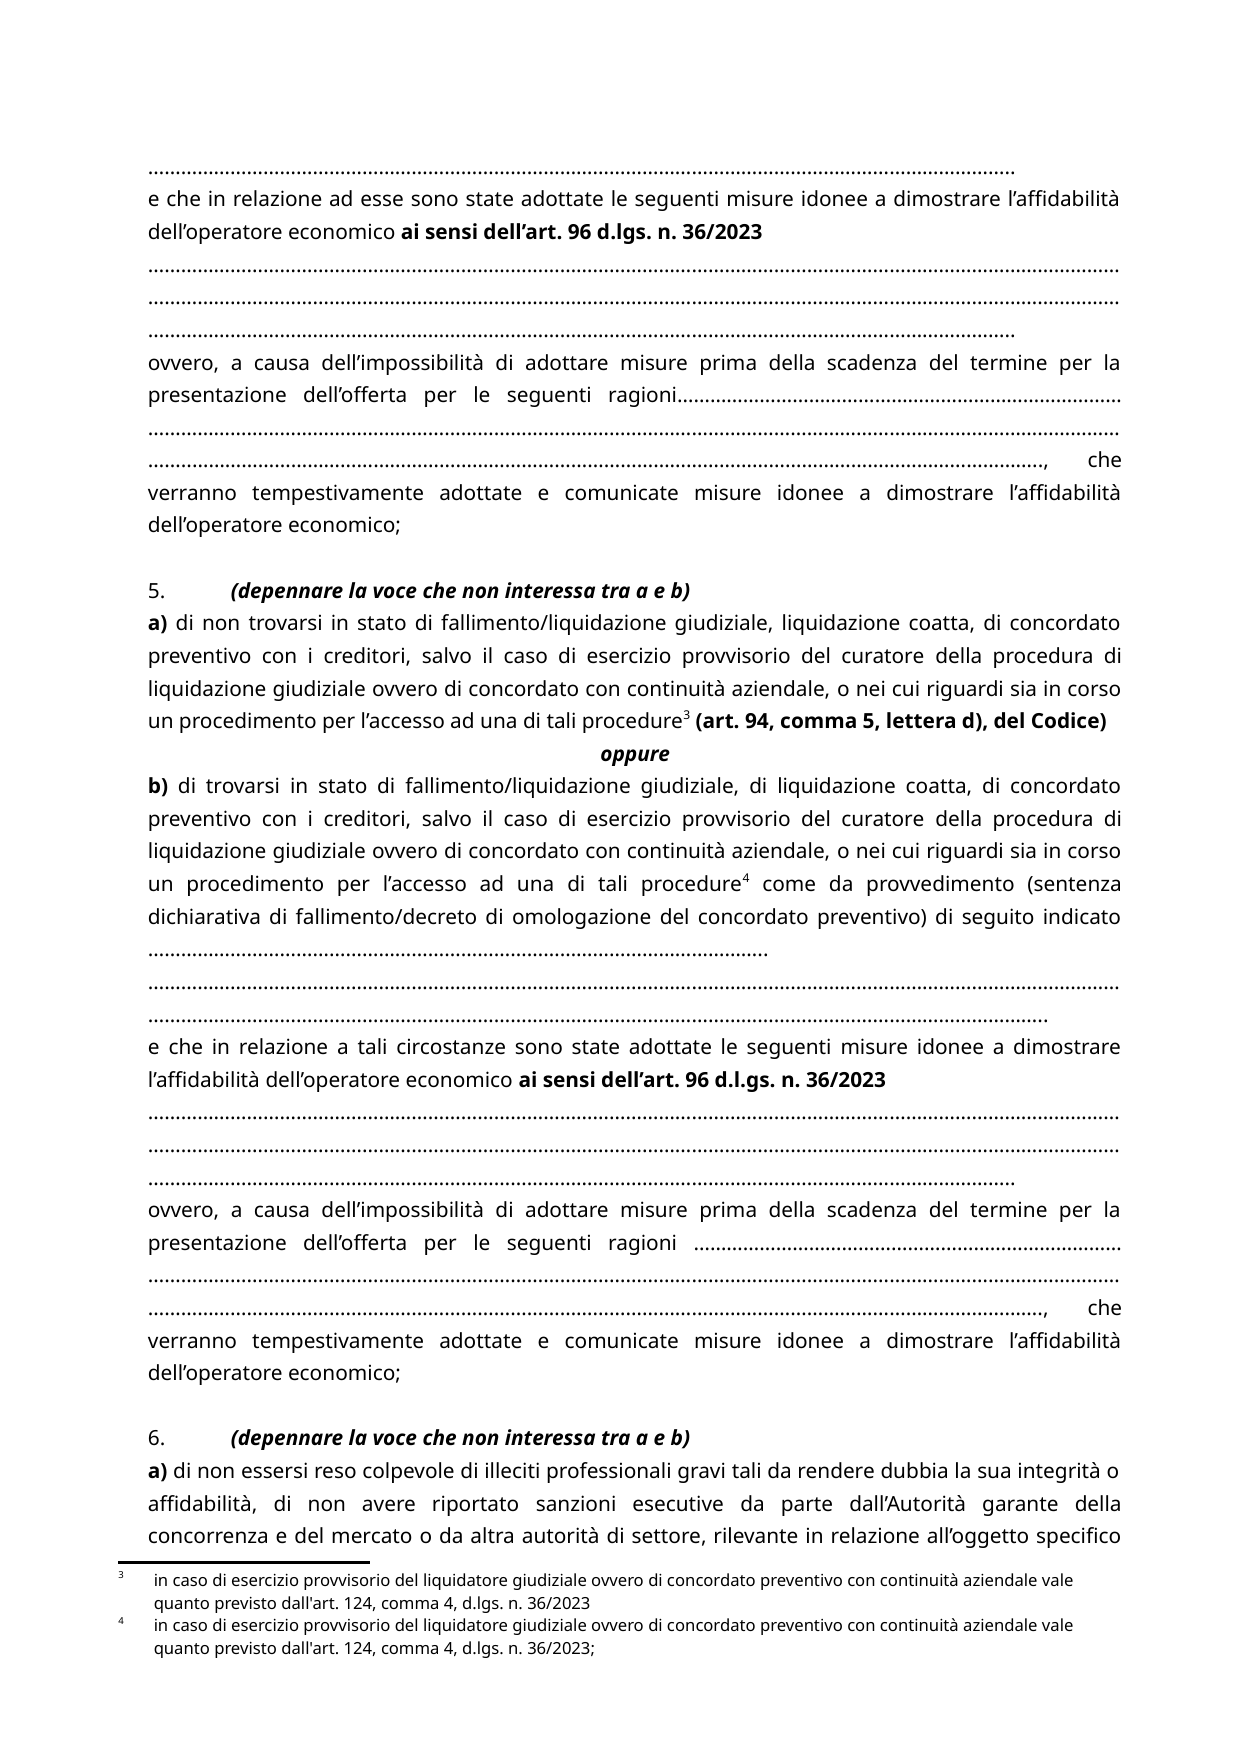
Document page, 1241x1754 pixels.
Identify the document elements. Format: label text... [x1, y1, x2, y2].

list in caso di esercizio provvisorio del liquidatore giudiziale ovvero di concordato preventivo con continuità aziendale vale quanto previsto dall'art. 124, comma 4, d.lgs. n. 36/2023 [118, 1568, 1122, 1614]
list b) di trovarsi in stato di fallimento/liquidazione giudiziale, di liquidazione coatta, di concordato preventivo con i creditori, salvo il caso di esercizio provvisorio del curatore della procedura di liquidazione giudiziale ovvero di concordato con continuità aziendale, o nei cui riguardi sia in corso un procedimento per l’accesso ad una di tali procedure come da provvedimento (sentenza dichiarativa di fallimento/decreto di omologazione del concordato preventivo) di seguito indicato ………………………………………………………………………………………………….. …………………………………………………………………………………………………………………………………………………………………………………………………………………………………………………………………………………………………………….. [148, 771, 1122, 1028]
list e che in relazione ad esse sono state adottate le seguenti misure idonee a dimostrare l’affidabilità dell’operatore economico ai sensi dell’art. 96 d.lgs. n. 36/2023 [148, 184, 1122, 246]
list oppure [148, 739, 1122, 767]
list (depennare la voce che non interessa tra a e b) [148, 576, 1122, 604]
list ovvero, a causa dell’impossibilità di adottare misure prima della scadenza del termine per la presentazione dell’offerta per le seguenti ragioni……………………………………………………………………… …………………………………………………………………………………………………………………………………………………………………..……………………………………………………………………………………………………………………………………….., che verranno tempestivamente adottate e comunicate misure idonee a dimostrare l’affidabilità dell’operatore economico; [148, 348, 1122, 539]
list in caso di esercizio provvisorio del liquidatore giudiziale ovvero di concordato preventivo con continuità aziendale vale quanto previsto dall'art. 124, comma 4, d.lgs. n. 36/2023; [118, 1614, 1122, 1659]
list …………………………………………………………………………………………………………………………………………………………………………………………………………………………………………………………………………………………………………………………………………………………………………………………………………………………………………………………………….. [148, 1097, 1122, 1191]
list (depennare la voce che non interessa tra a e b) [148, 1423, 1122, 1452]
list …………………………………………………………………………………………………………………………………………………………………………………………………………………………………………………………………………………………………………………………………………………………………………………………………………………………………………………………………….. [148, 250, 1122, 343]
list a) di non trovarsi in stato di fallimento/liquidazione giudiziale, liquidazione coatta, di concordato preventivo con i creditori, salvo il caso di esercizio provvisorio del curatore della procedura di liquidazione giudiziale ovvero di concordato con continuità aziendale, o nei cui riguardi sia in corso un procedimento per l’accesso ad una di tali procedure (art. 94, comma 5, lettera d), del Codice) [148, 608, 1122, 735]
list ovvero, a causa dell’impossibilità di adottare misure prima della scadenza del termine per la presentazione dell’offerta per le seguenti ragioni …………………………………………………………………… ……………………………………………………………………………………………………………………………………………………………………………………………………………………………………………………………………………………………………………., che verranno tempestivamente adottate e comunicate misure idonee a dimostrare l’affidabilità dell’operatore economico; [148, 1195, 1122, 1387]
list ………………………………………………………………………………………………………………………………………….. [148, 152, 1122, 180]
list e che in relazione a tali circostanze sono state adottate le seguenti misure idonee a dimostrare l’affidabilità dell’operatore economico ai sensi dell’art. 96 d.l.gs. n. 36/2023 [148, 1032, 1122, 1093]
list a) di non essersi reso colpevole di illeciti professionali gravi tali da rendere dubbia la sua integrità o affidabilità, di non avere riportato sanzioni esecutive da parte dall’Autorità garante della concorrenza e del mercato o da altra autorità di settore, rilevante in relazione all’oggetto specifico [148, 1456, 1122, 1550]
